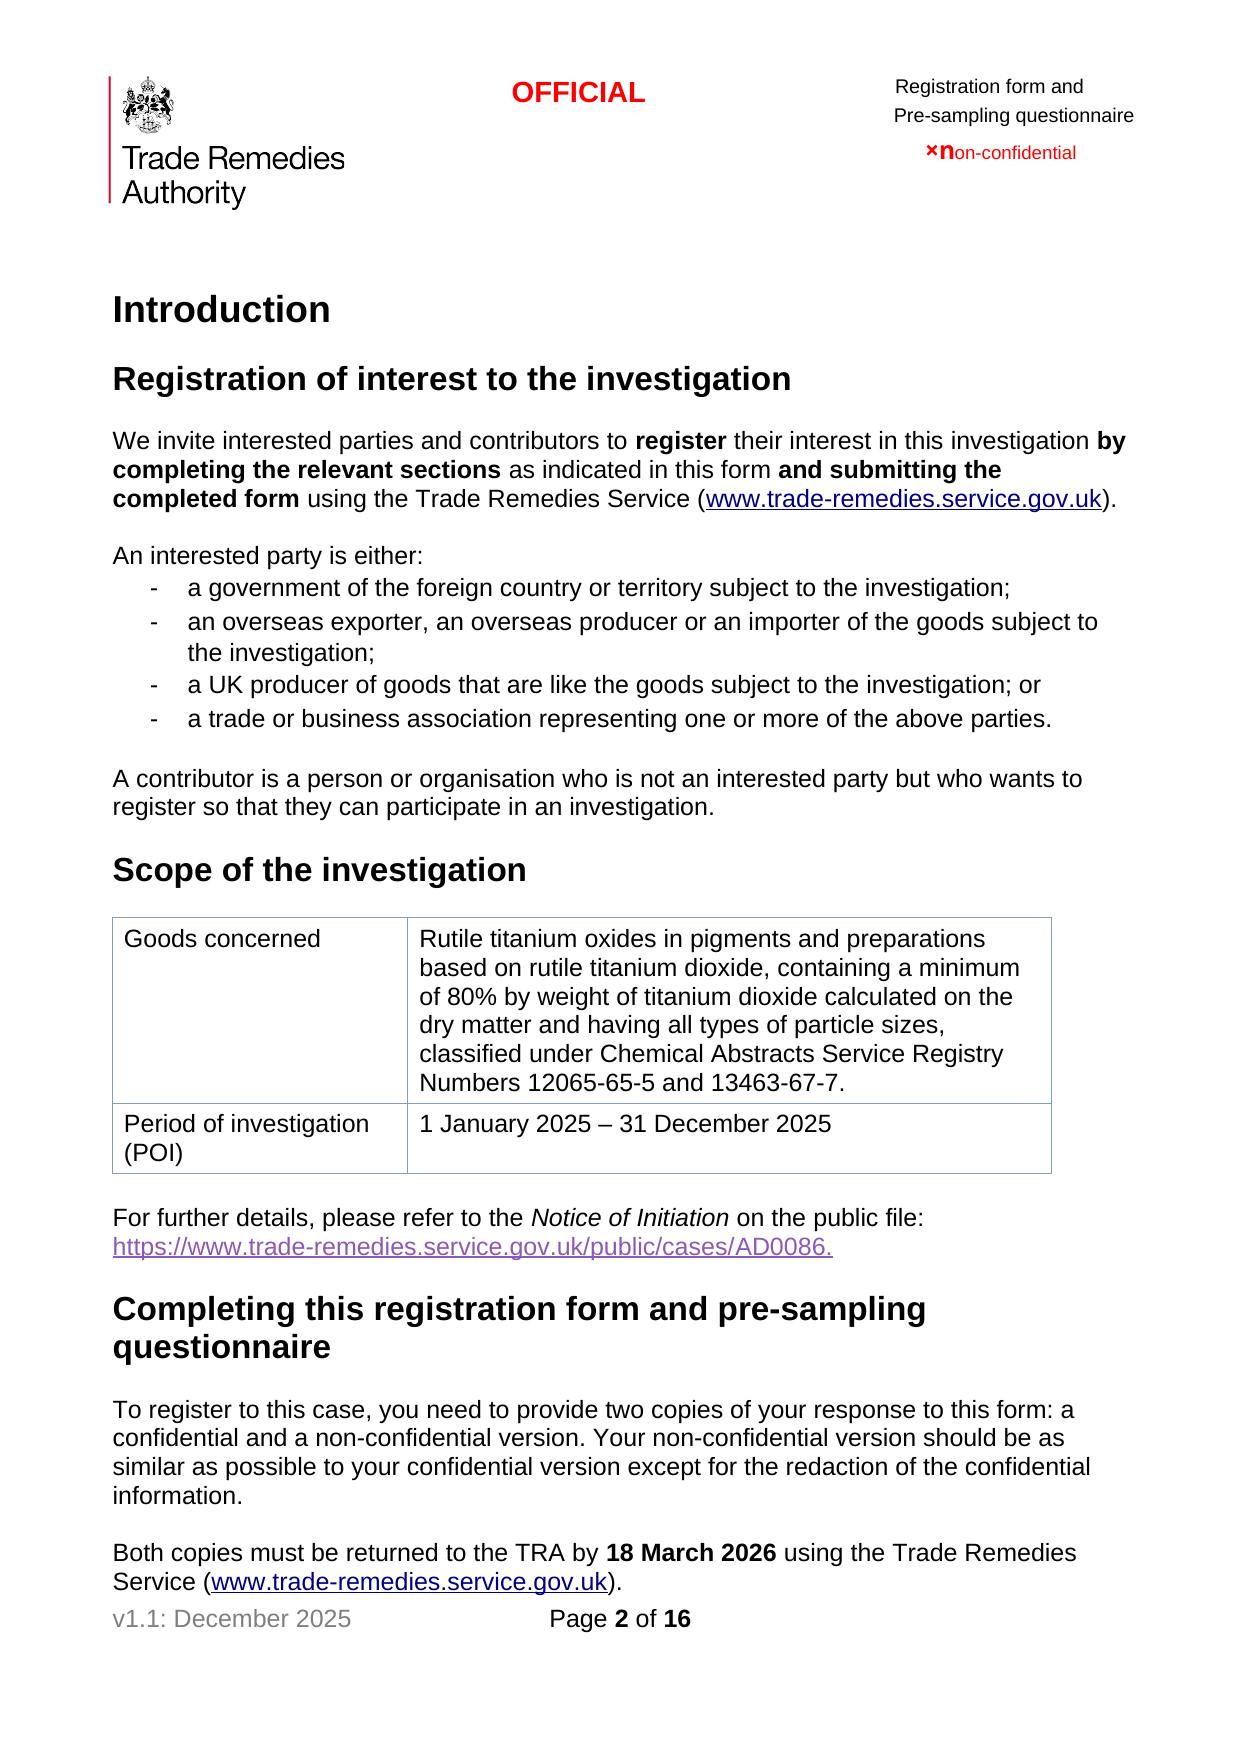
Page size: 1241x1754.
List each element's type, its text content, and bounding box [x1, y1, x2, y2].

text For further details, please refer to the Notice of Initiation on the public file: https://www.trade-remedies.service.gov.uk/public/cases/AD0086. [112, 1203, 1128, 1260]
subtitle Completing this registration form and pre-sampling questionnaire [112, 1289, 1128, 1366]
table_cell 1 January 2025 – 31 December 2025 [408, 1104, 1051, 1173]
text Both copies must be returned to the TRA by 18 March 2026 using the Trade Remedies Service (www.trade-remedies.service.gov.uk). [112, 1538, 1128, 1596]
text We invite interested parties and contributors to register their interest in this investigation by completing the relevant sections as indicated in this form and submitting the completed form using the Trade Remedies Service (www.trade-remedies.service.gov.uk). [112, 426, 1128, 512]
list a government of the foreign country or territory subject to the investigation; [150, 570, 1128, 604]
subtitle Registration of interest to the investigation [112, 359, 1128, 397]
subtitle Introduction [112, 287, 1128, 330]
table_header Goods concerned [113, 918, 407, 1102]
text To register to this case, you need to provide two copies of your response to this form: a confidential and a non-confidential version. Your non-confidential version should be as similar as possible to your confidential version except for the redaction of the confidential information. [112, 1394, 1128, 1509]
table_cell Period of investigation (POI) [113, 1104, 407, 1173]
table_header Rutile titanium oxides in pigments and preparations based on rutile titanium dioxide, containing a minimum of 80% by weight of titanium dioxide calculated on the dry matter and having all types of particle sizes, classified under Chemical Abstracts Service Registry Numbers 12065-65-5 and 13463-67-7. [408, 918, 1051, 1102]
text An interested party is either: [112, 541, 1128, 570]
subtitle Scope of the investigation [112, 850, 1128, 888]
list an overseas exporter, an overseas producer or an importer of the goods subject to the investigation; [150, 604, 1128, 667]
list a UK producer of goods that are like the goods subject to the investigation; or [150, 667, 1128, 701]
text A contributor is a person or organisation who is not an interested party but who wants to register so that they can participate in an investigation. [112, 764, 1128, 821]
list a trade or business association representing one or more of the above parties. [150, 701, 1128, 735]
